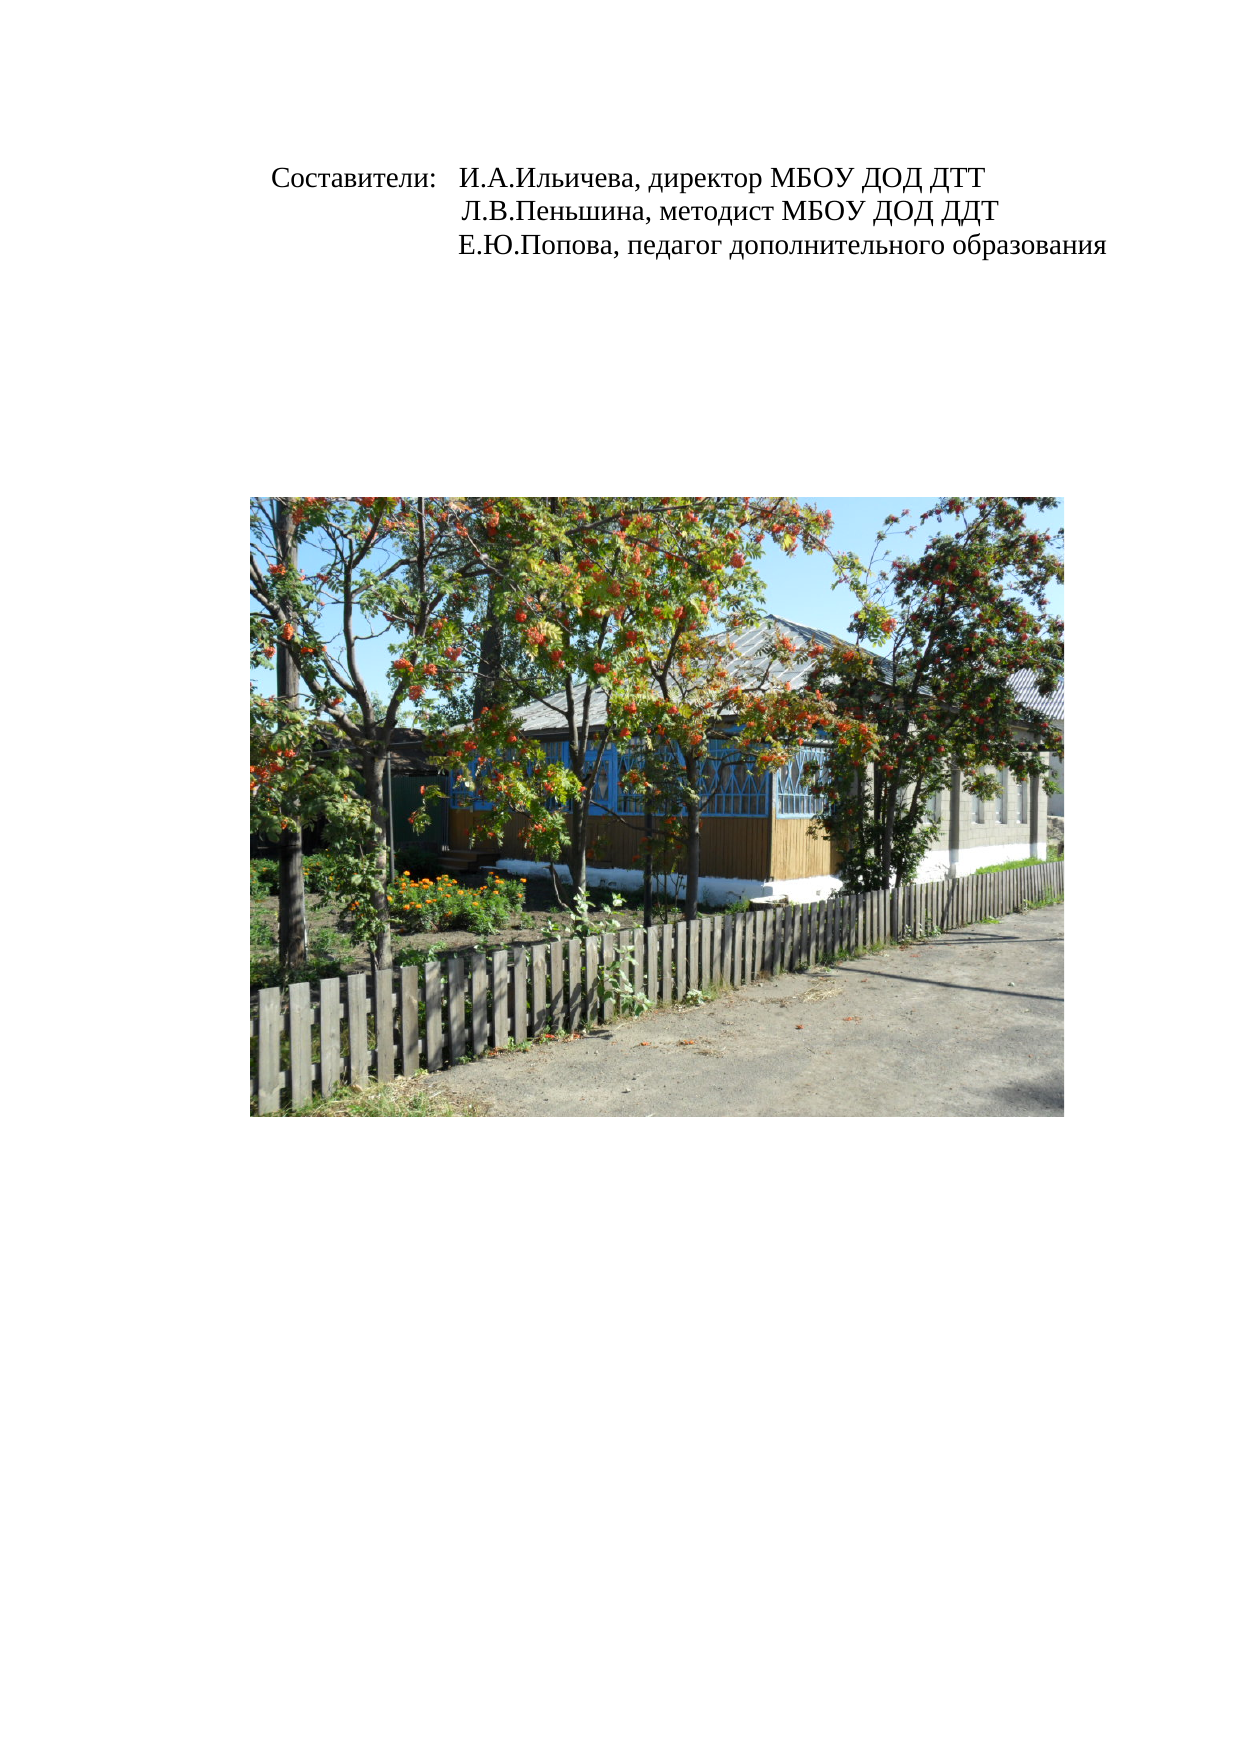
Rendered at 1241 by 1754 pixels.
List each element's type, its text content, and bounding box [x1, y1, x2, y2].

text Составители: И.А.Ильичева, директор МБОУ ДОД ДТТ [74, 160, 1167, 193]
text Л.В.Пеньшина, методист МБОУ ДОД ДДТ [74, 193, 1167, 227]
text Е.Ю.Попова, педагог дополнительного образования [74, 227, 1167, 260]
